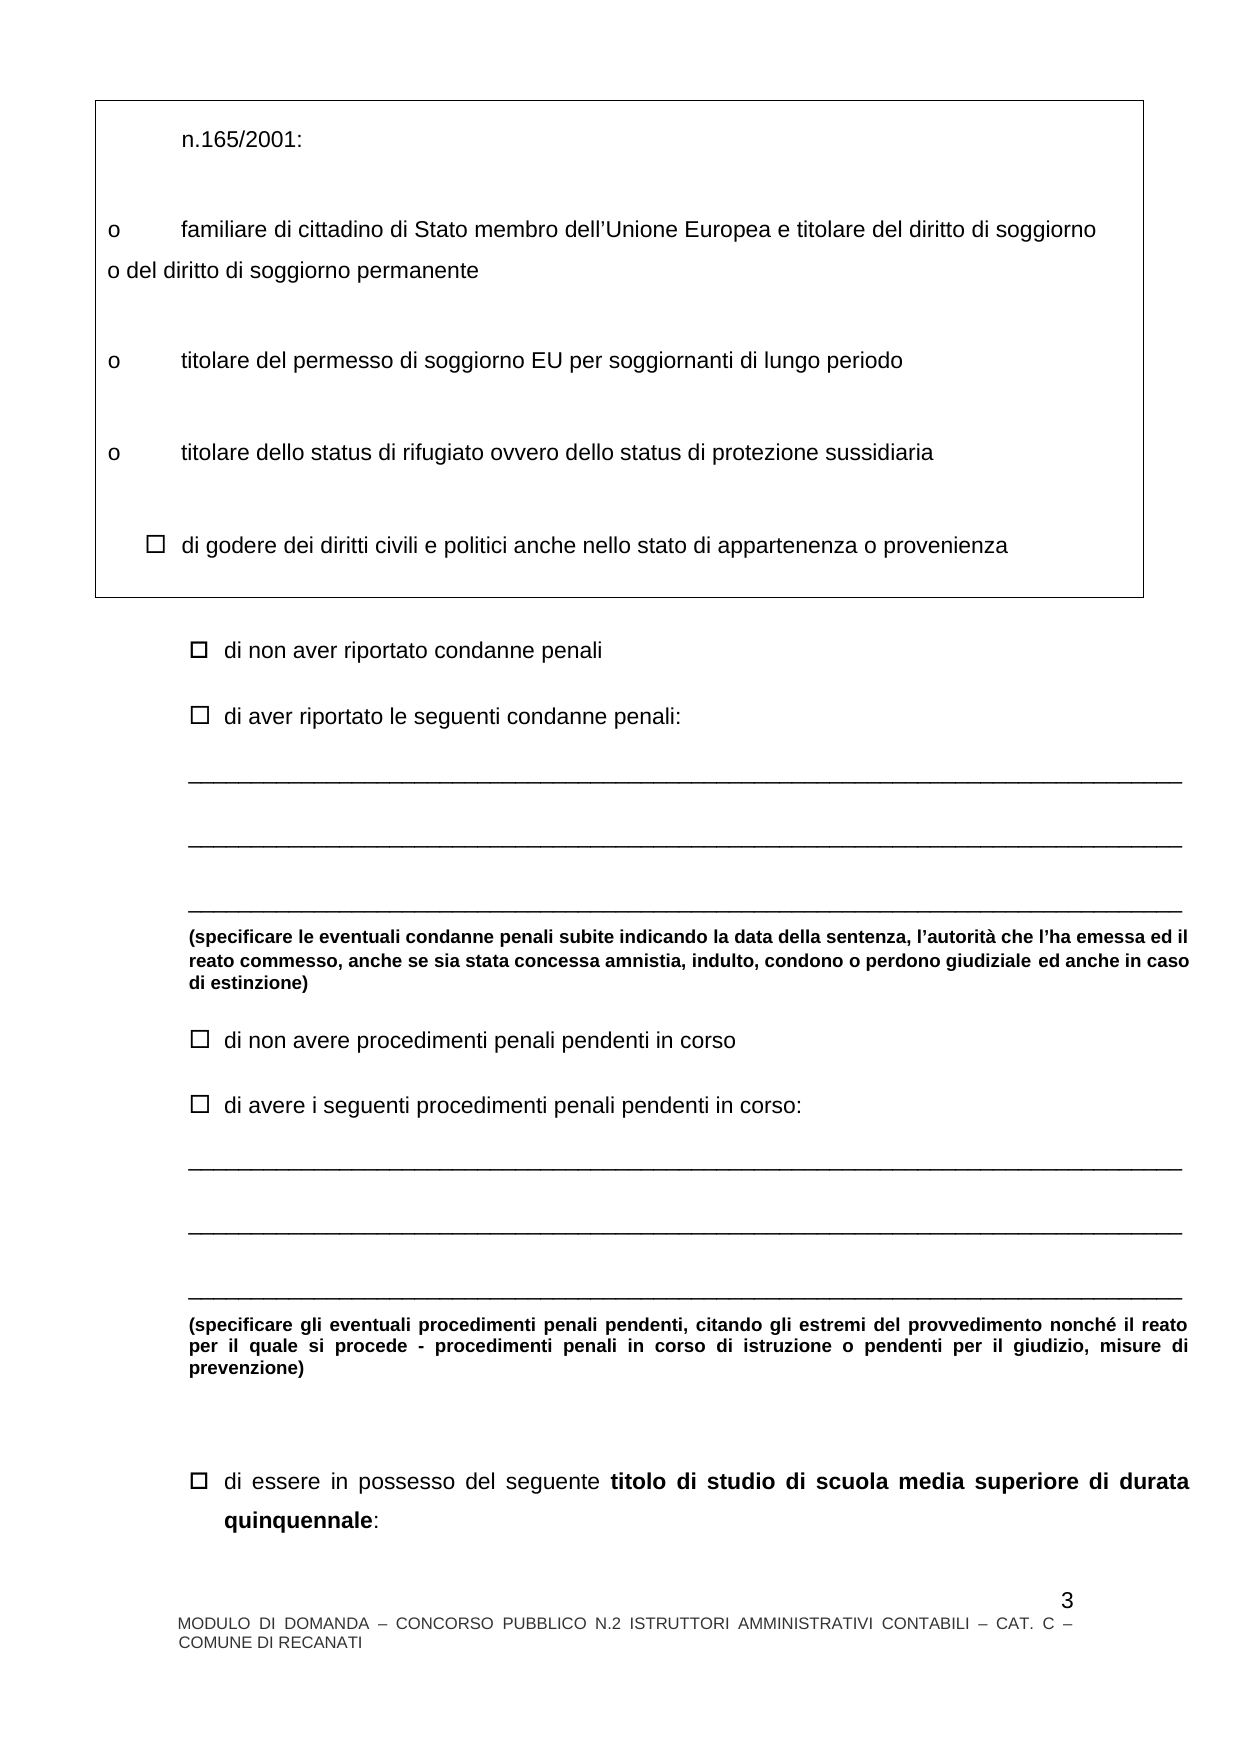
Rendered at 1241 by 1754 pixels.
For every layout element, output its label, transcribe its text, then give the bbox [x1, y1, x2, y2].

table_cell di aver riportato le seguenti condanne penali: [177, 690, 1201, 745]
table_cell [166, 1015, 177, 1080]
table_cell [166, 690, 177, 745]
table_header di non aver riportato condanne penali [177, 624, 1201, 690]
table_cell di non avere procedimenti penali pendenti in corso [177, 1015, 1201, 1080]
table_cell (specificare le eventuali condanne penali subite indicando la data della sentenza, l’autorità che l’ha emessa ed il reato commesso, anche se sia stata concessa amnistia, indulto, condono o perdono giudiziale ed anche in caso di estinzione) [177, 745, 1201, 1015]
table_cell di avere i seguenti procedimenti penali pendenti in corso: [177, 1080, 1201, 1132]
table_cell di essere cittadino/a del seguente Paese terzo _____________________________________ e di avere adeguata conoscenza della lingua italiana di rientrare in uno dei seguenti casi previsti dai commi 1 e 3-bis dell’art.38 del D.Lgs n.165/2001: familiare di cittadino di Stato membro dell’Unione Europea e titolare del diritto di soggiorno o del diritto di soggiorno permanente titolare del permesso di soggiorno EU per soggiornanti di lungo periodo titolare dello status di rifugiato ovvero dello status di protezione sussidiaria di godere dei diritti civili e politici anche nello stato di appartenenza o provenienza [96, 101, 1143, 597]
table_cell (specificare gli eventuali procedimenti penali pendenti, citando gli estremi del provvedimento nonché il reato per il quale si procede - procedimenti penali in corso di istruzione o pendenti per il giudizio, misure di prevenzione) di essere in possesso del seguente titolo di studio di scuola media superiore di durata quinquennale: DENOMINAZIONE: (indicare il titolo di studio posseduto tra quelli previsti nell’avviso di selezione) ANNO SCOLASTICO di conseguimento: ISTITUTO SCOLASTICO che ha rilasciato il titolo: con sede in via località con la seguente votazione __________________________________________________________ (nel caso di titolo equipollente, equiparato o riconosciuto ai sensi di legge rispetto ad uno di quelli indicati nell’avviso di selezione, indicare il provvedimento normativo di riferimento) (i candidati che hanno conseguito il titolo di studio all’estero devono indicare il provvedimento di equipollenza o il decreto di riconoscimento ai sensi dell’art. 38 del D.Lgs. 165/2001 ovvero la data e l’autorità a cui hanno presentato istanza per ottenere la dichiarazione di equipollenza o il decreto di riconoscimento del proprio titolo di studio straniero, qualora la procedura sia in corso) [177, 1133, 1201, 1559]
table_cell [166, 745, 177, 1015]
table_cell [166, 1080, 177, 1132]
table_header [166, 624, 177, 690]
table_cell [166, 1133, 177, 1559]
